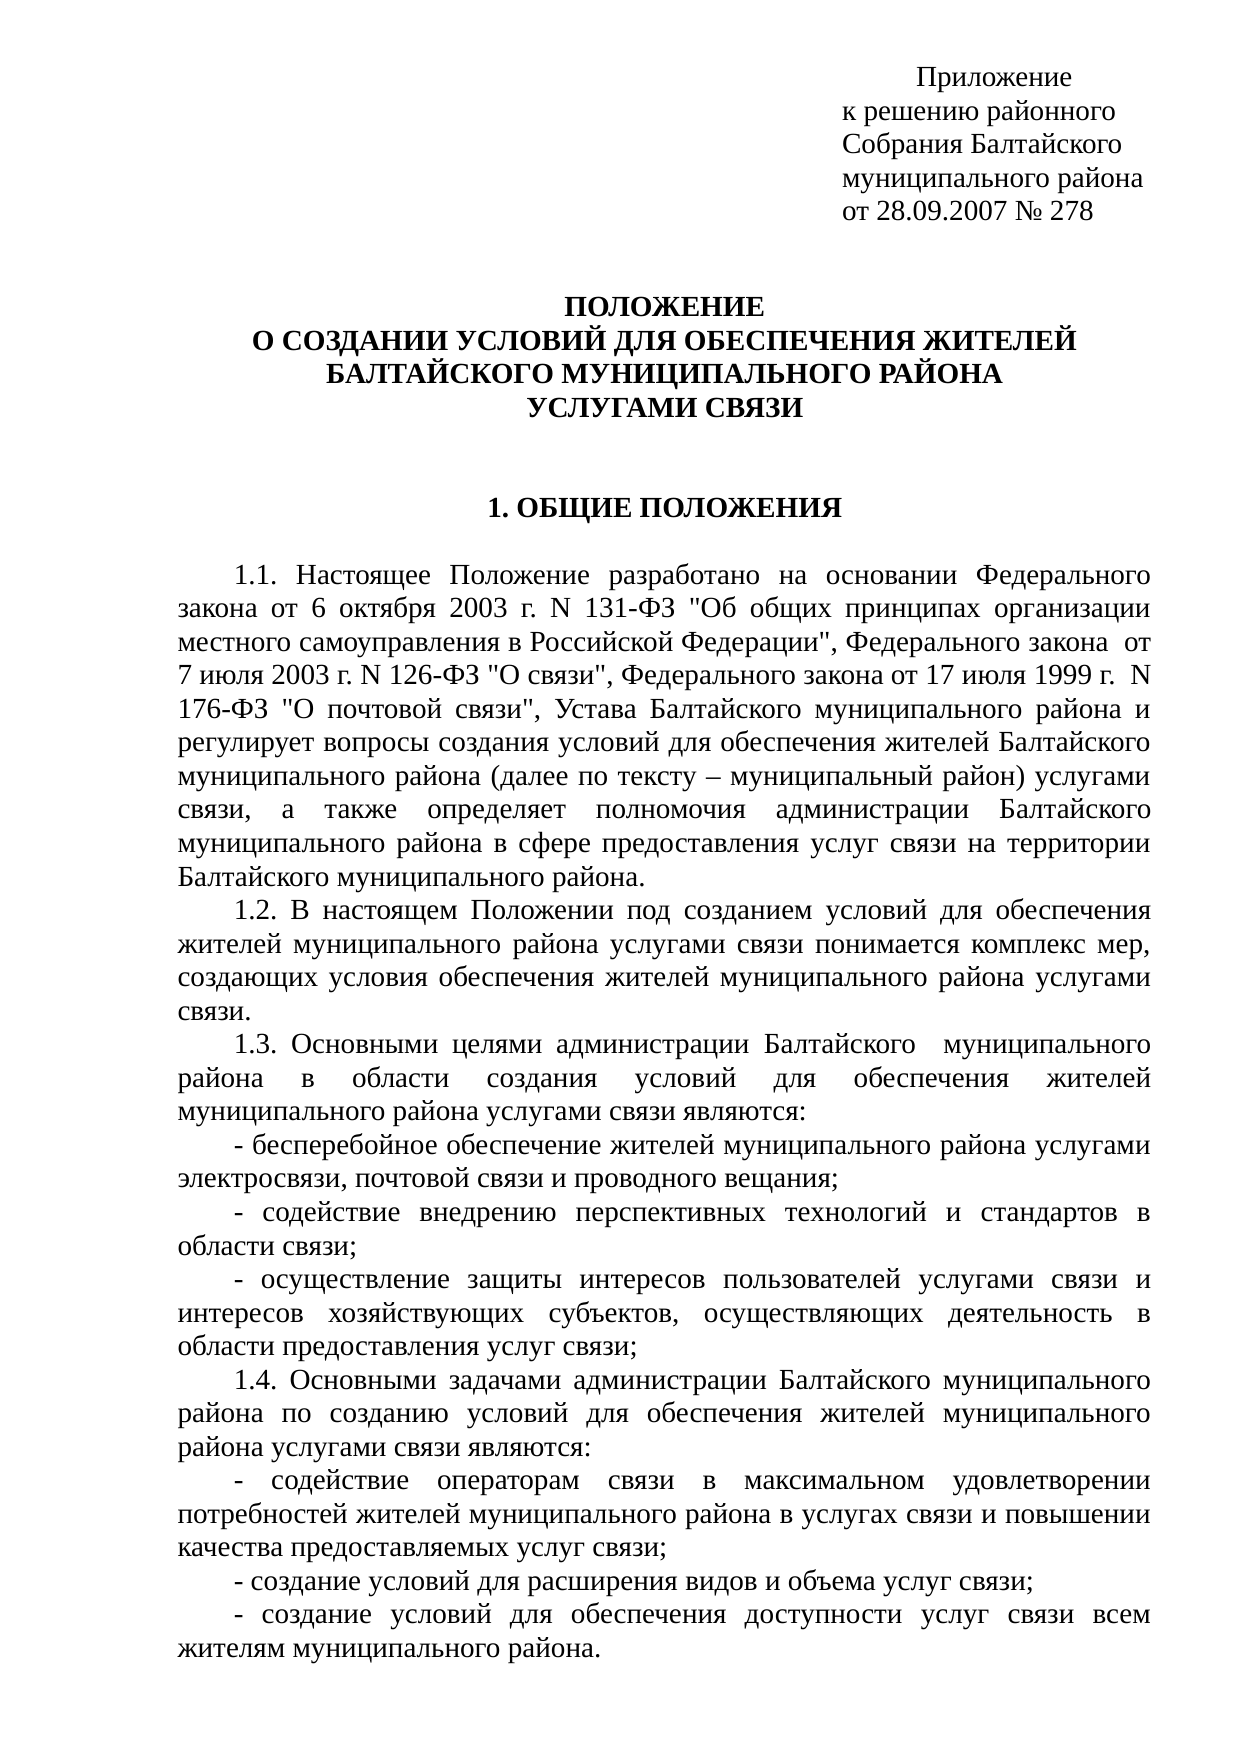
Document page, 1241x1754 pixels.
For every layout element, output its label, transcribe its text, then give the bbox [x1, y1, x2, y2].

text к решению районного [842, 93, 1152, 126]
text ПОЛОЖЕНИЕ [177, 289, 1152, 323]
text 1. ОБЩИЕ ПОЛОЖЕНИЯ [177, 490, 1152, 523]
text УСЛУГАМИ СВЯЗИ [177, 390, 1152, 423]
text - создание условий для обеспечения доступности услуг связи всем жителям муниципального района. [177, 1597, 1152, 1664]
text Собрания Балтайского [842, 126, 1152, 160]
text - осуществление защиты интересов пользователей услугами связи и интересов хозяйствующих субъектов, осуществляющих деятельность в области предоставления услуг связи; [177, 1261, 1152, 1362]
text 1.4. Основными задачами администрации Балтайского муниципального района по созданию условий для обеспечения жителей муниципального района услугами связи являются: [177, 1362, 1152, 1462]
text от 28.09.2007 № 278 [842, 193, 1152, 227]
text БАЛТАЙСКОГО МУНИЦИПАЛЬНОГО РАЙОНА [177, 356, 1152, 390]
text муниципального района [842, 160, 1152, 193]
text 1.2. В настоящем Положении под созданием условий для обеспечения жителей муниципального района услугами связи понимается комплекс мер, создающих условия обеспечения жителей муниципального района услугами связи. [177, 892, 1152, 1026]
text - содействие операторам связи в максимальном удовлетворении потребностей жителей муниципального района в услугах связи и повышении качества предоставляемых услуг связи; [177, 1462, 1152, 1563]
text 1.1. Настоящее Положение разработано на основании Федерального закона от 6 октября 2003 г. N 131-ФЗ "Об общих принципах организации местного самоуправления в Российской Федерации", Федерального закона от 7 июля 2003 г. N 126-ФЗ "О связи", Федерального закона от 17 июля 1999 г. N 176-ФЗ "О почтовой связи", Устава Балтайского муниципального района и регулирует вопросы создания условий для обеспечения жителей Балтайского муниципального района (далее по тексту – муниципальный район) услугами связи, а также определяет полномочия администрации Балтайского муниципального района в сфере предоставления услуг связи на территории Балтайского муниципального района. [177, 557, 1152, 892]
text Приложение [916, 59, 1152, 93]
text - содействие внедрению перспективных технологий и стандартов в области связи; [177, 1194, 1152, 1261]
text - бесперебойное обеспечение жителей муниципального района услугами электросвязи, почтовой связи и проводного вещания; [177, 1127, 1152, 1194]
text 1.3. Основными целями администрации Балтайского муниципального района в области создания условий для обеспечения жителей муниципального района услугами связи являются: [177, 1026, 1152, 1127]
text - создание условий для расширения видов и объема услуг связи; [177, 1563, 1152, 1597]
text О СОЗДАНИИ УСЛОВИЙ ДЛЯ ОБЕСПЕЧЕНИЯ ЖИТЕЛЕЙ [177, 323, 1152, 356]
